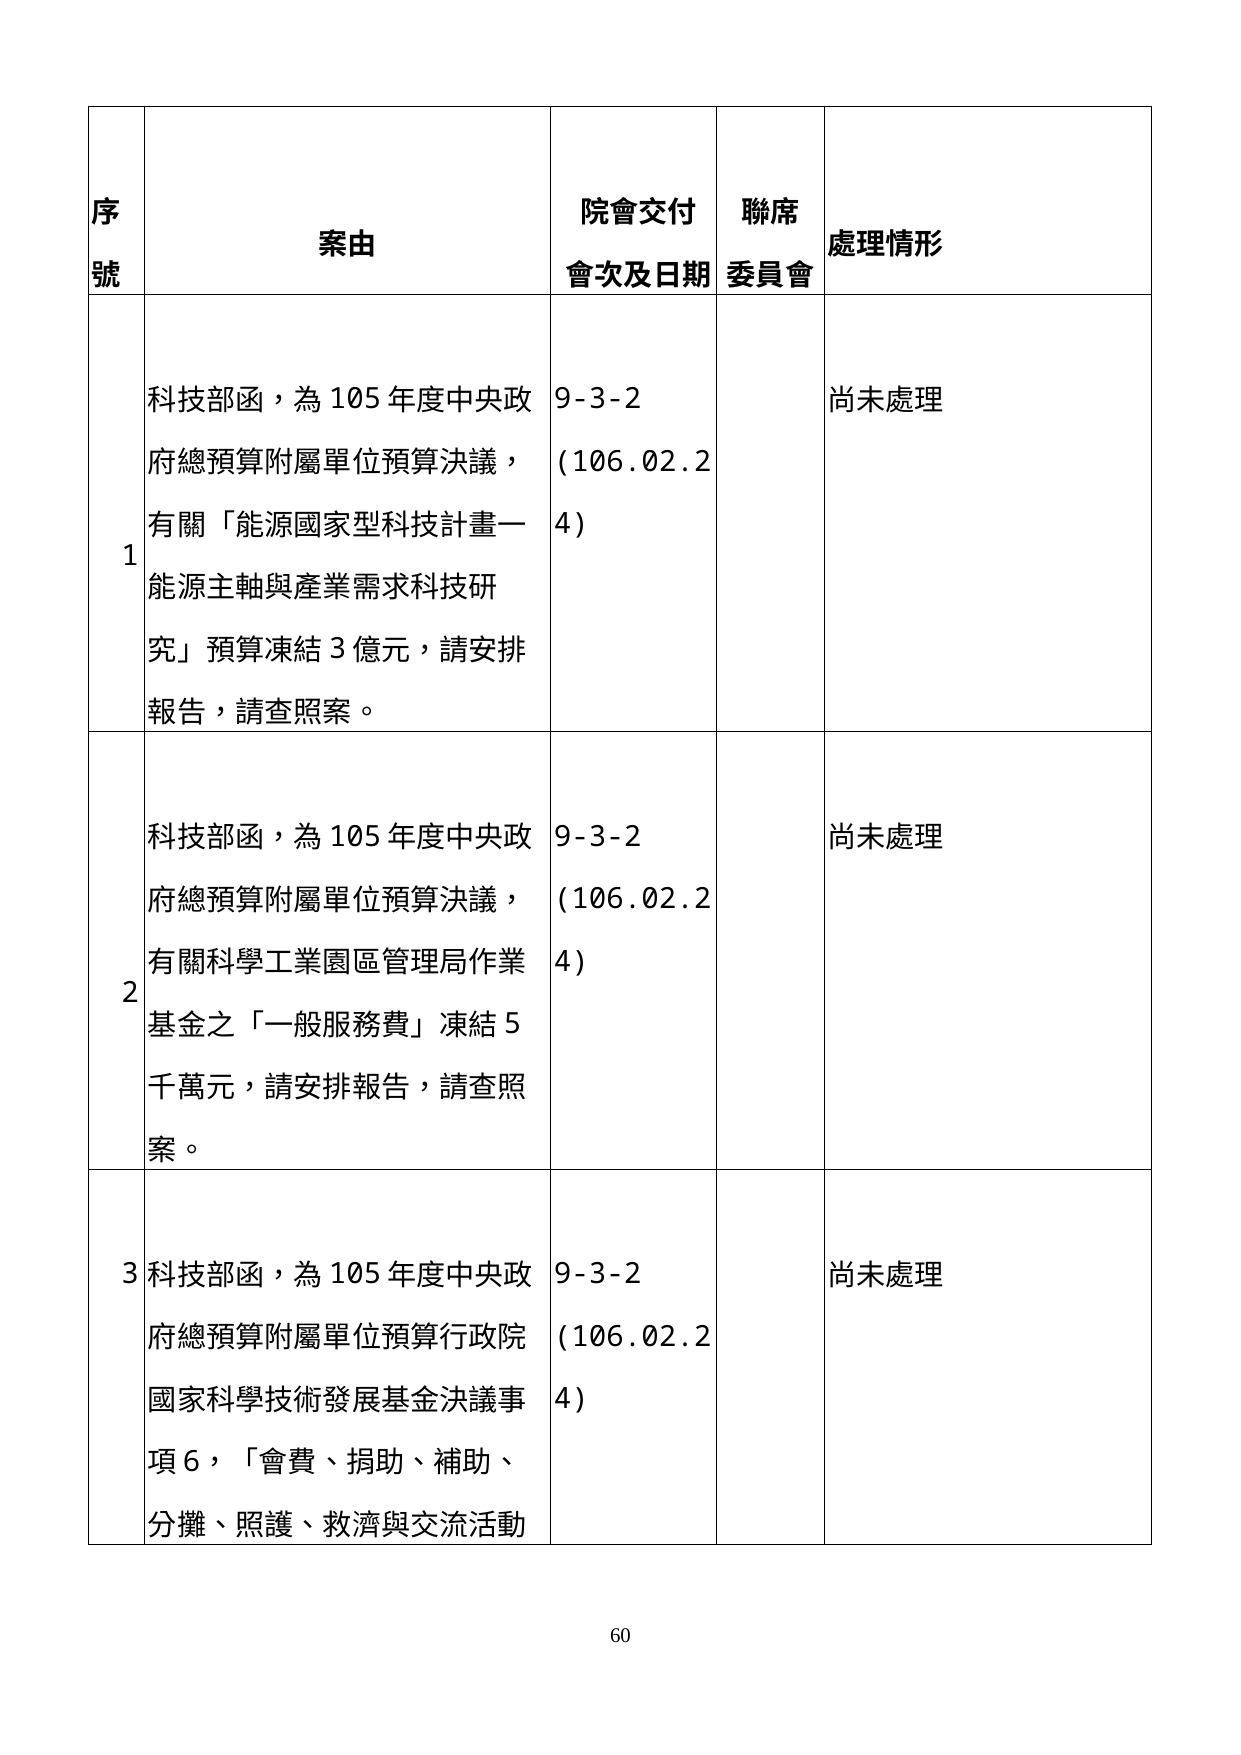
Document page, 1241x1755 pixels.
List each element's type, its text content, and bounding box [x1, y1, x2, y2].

table_cell [89, 295, 144, 731]
table_header 聯席 委員會 [717, 107, 824, 293]
table_cell [89, 1170, 144, 1543]
table_cell 科技部函，為105年度中央政府總預算附屬單位預算決議，有關「能源國家型科技計畫一能源主軸與產業需求科技研究」預算凍結3億元，請安排報告，請查照案。 [145, 295, 550, 731]
table_cell [717, 1170, 824, 1543]
table_cell [717, 295, 824, 731]
table_cell 9-3-2 (106.02.24) [551, 295, 716, 731]
table_cell 尚未處理 [825, 295, 1151, 731]
table_cell 9-3-2 (106.02.24) [551, 732, 716, 1168]
table_cell 科技部函，為105年度中央政府總預算附屬單位預算決議，有關科學工業園區管理局作業基金之「一般服務費」凍結5千萬元，請安排報告，請查照案。 [145, 732, 550, 1168]
table_header 案由 [145, 107, 550, 293]
table_cell 科技部函，為105年度中央政府總預算附屬單位預算行政院國家科學技術發展基金決議事項6，「會費、捐助、補助、分攤、照護、救濟與交流活動 [145, 1170, 550, 1543]
table_header 序號 [89, 107, 144, 293]
table_header 處理情形 [825, 107, 1151, 293]
table_cell [717, 732, 824, 1168]
table_cell 9-3-2 (106.02.24) [551, 1170, 716, 1543]
table_header 院會交付 會次及日期 [551, 107, 716, 293]
table_cell [89, 732, 144, 1168]
table_cell 尚未處理 [825, 1170, 1151, 1543]
table_cell 尚未處理 [825, 732, 1151, 1168]
